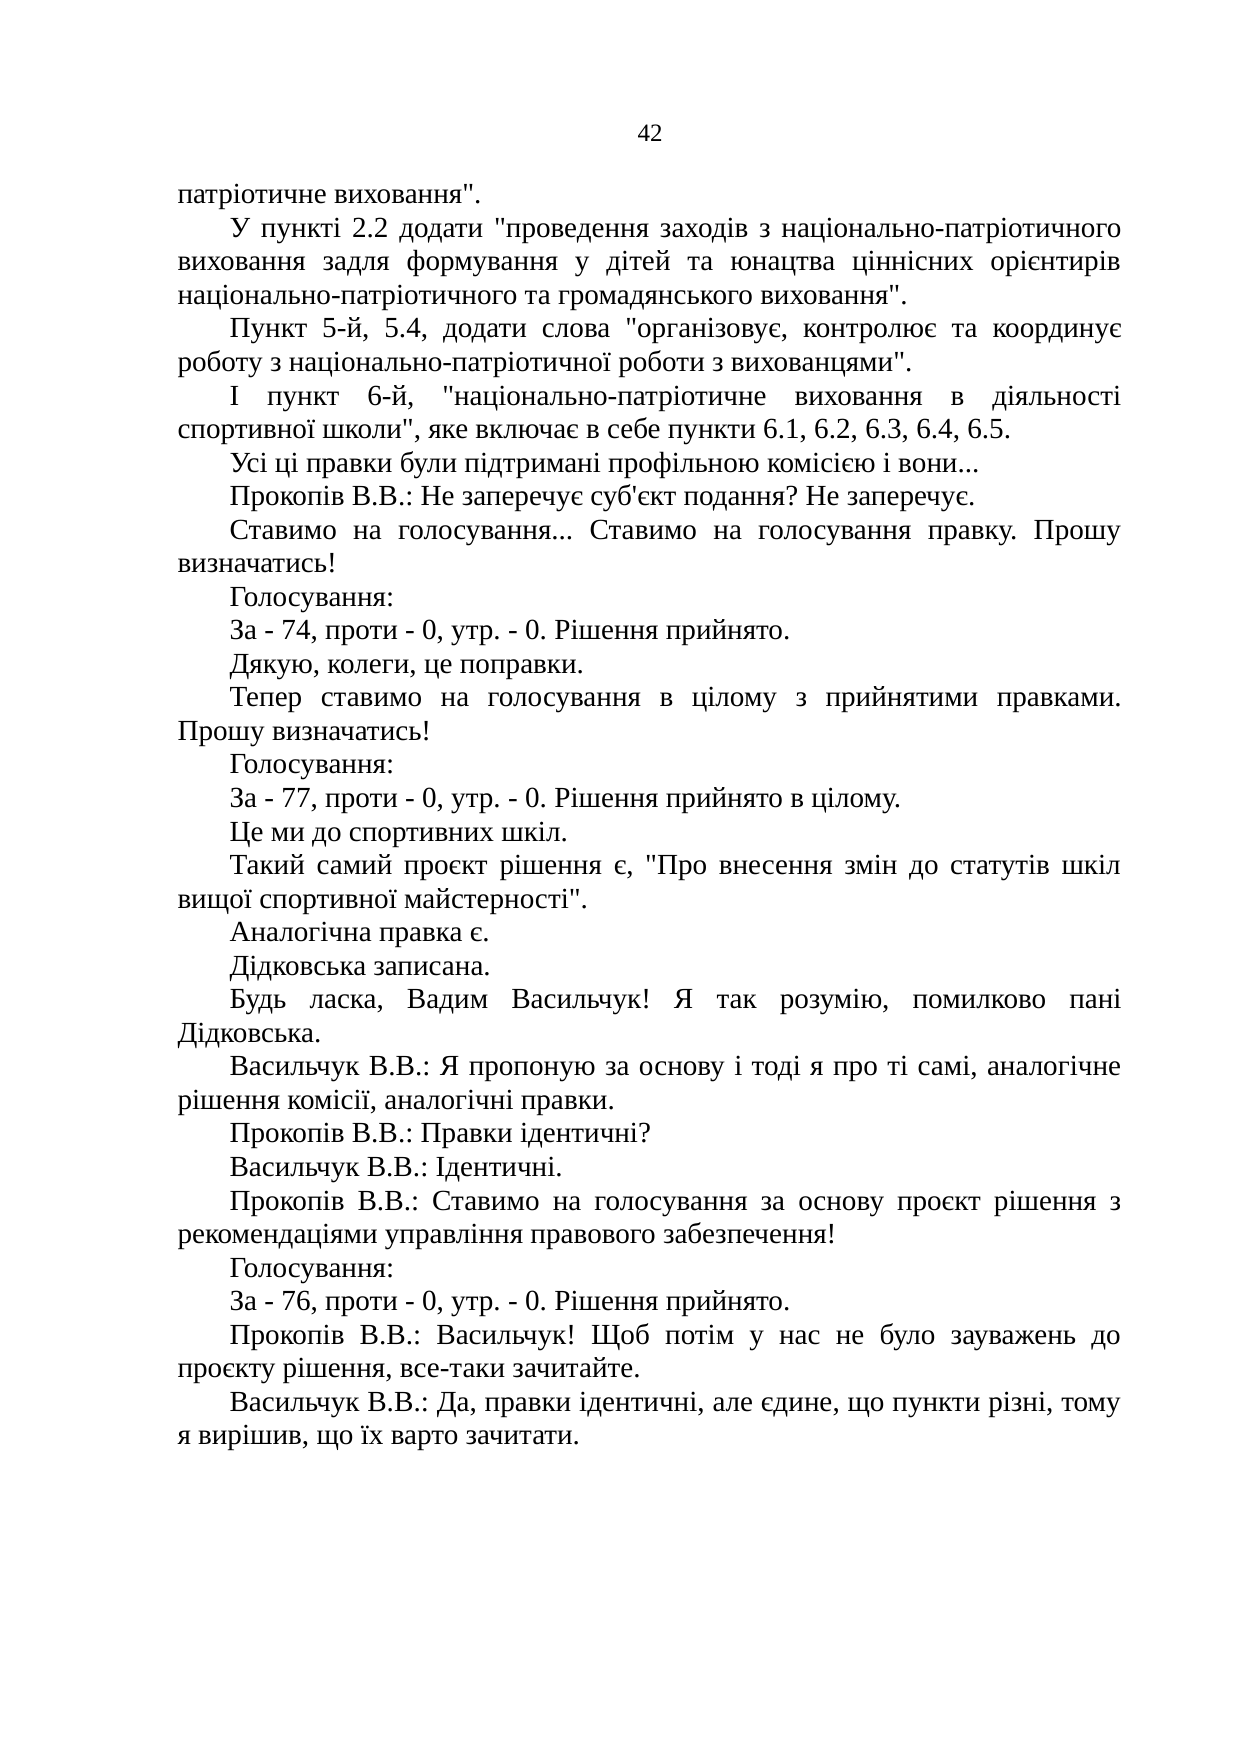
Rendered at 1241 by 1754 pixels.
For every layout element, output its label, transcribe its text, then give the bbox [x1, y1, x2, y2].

text Голосування: [177, 747, 1122, 780]
text І пункт 6-й, "національно-патріотичне виховання в діяльності спортивної школи", яке включає в себе пункти 6.1, 6.2, 6.3, 6.4, 6.5. [177, 378, 1122, 445]
text патріотичне виховання". [177, 176, 1122, 210]
text За - 76, проти - 0, утр. - 0. Рішення прийнято. [177, 1283, 1122, 1317]
text Голосування: [177, 579, 1122, 612]
text Пункт 5-й, 5.4, додати слова "організовує, контролює та координує роботу з національно-патріотичної роботи з вихованцями". [177, 311, 1122, 378]
text Дякую, колеги, це поправки. [177, 646, 1122, 679]
text Аналогічна правка є. [177, 914, 1122, 948]
text Прокопів В.В.: Правки ідентичні? [177, 1116, 1122, 1149]
text Прокопів В.В.: Васильчук! Щоб потім у нас не було зауважень до проєкту рішення, все-таки зачитайте. [177, 1317, 1122, 1384]
text Такий самий проєкт рішення є, "Про внесення змін до статутів шкіл вищої спортивної майстерності". [177, 847, 1122, 914]
text Будь ласка, Вадим Васильчук! Я так розумію, помилково пані Дідковська. [177, 981, 1122, 1048]
text Васильчук В.В.: Ідентичні. [177, 1149, 1122, 1183]
text Тепер ставимо на голосування в цілому з прийнятими правками. Прошу визначатись! [177, 679, 1122, 747]
text За - 77, проти - 0, утр. - 0. Рішення прийнято в цілому. [177, 780, 1122, 814]
text Прокопів В.В.: Ставимо на голосування за основу проєкт рішення з рекомендаціями управління правового забезпечення! [177, 1183, 1122, 1250]
text Голосування: [177, 1250, 1122, 1283]
text У пункті 2.2 додати "проведення заходів з національно-патріотичного виховання задля формування у дітей та юнацтва ціннісних орієнтирів національно-патріотичного та громадянського виховання". [177, 210, 1122, 311]
text Дідковська записана. [177, 948, 1122, 981]
text Прокопів В.В.: Не заперечує суб'єкт подання? Не заперечує. [177, 478, 1122, 512]
text Ставимо на голосування... Ставимо на голосування правку. Прошу визначатись! [177, 512, 1122, 579]
text Васильчук В.В.: Я пропоную за основу і тоді я про ті самі, аналогічне рішення комісії, аналогічні правки. [177, 1048, 1122, 1116]
text Васильчук В.В.: Да, правки ідентичні, але єдине, що пункти різні, тому я вирішив, що їх варто зачитати. [177, 1384, 1122, 1451]
text Це ми до спортивних шкіл. [177, 814, 1122, 847]
text Усі ці правки були підтримані профільною комісією і вони... [177, 445, 1122, 478]
text За - 74, проти - 0, утр. - 0. Рішення прийнято. [177, 612, 1122, 646]
